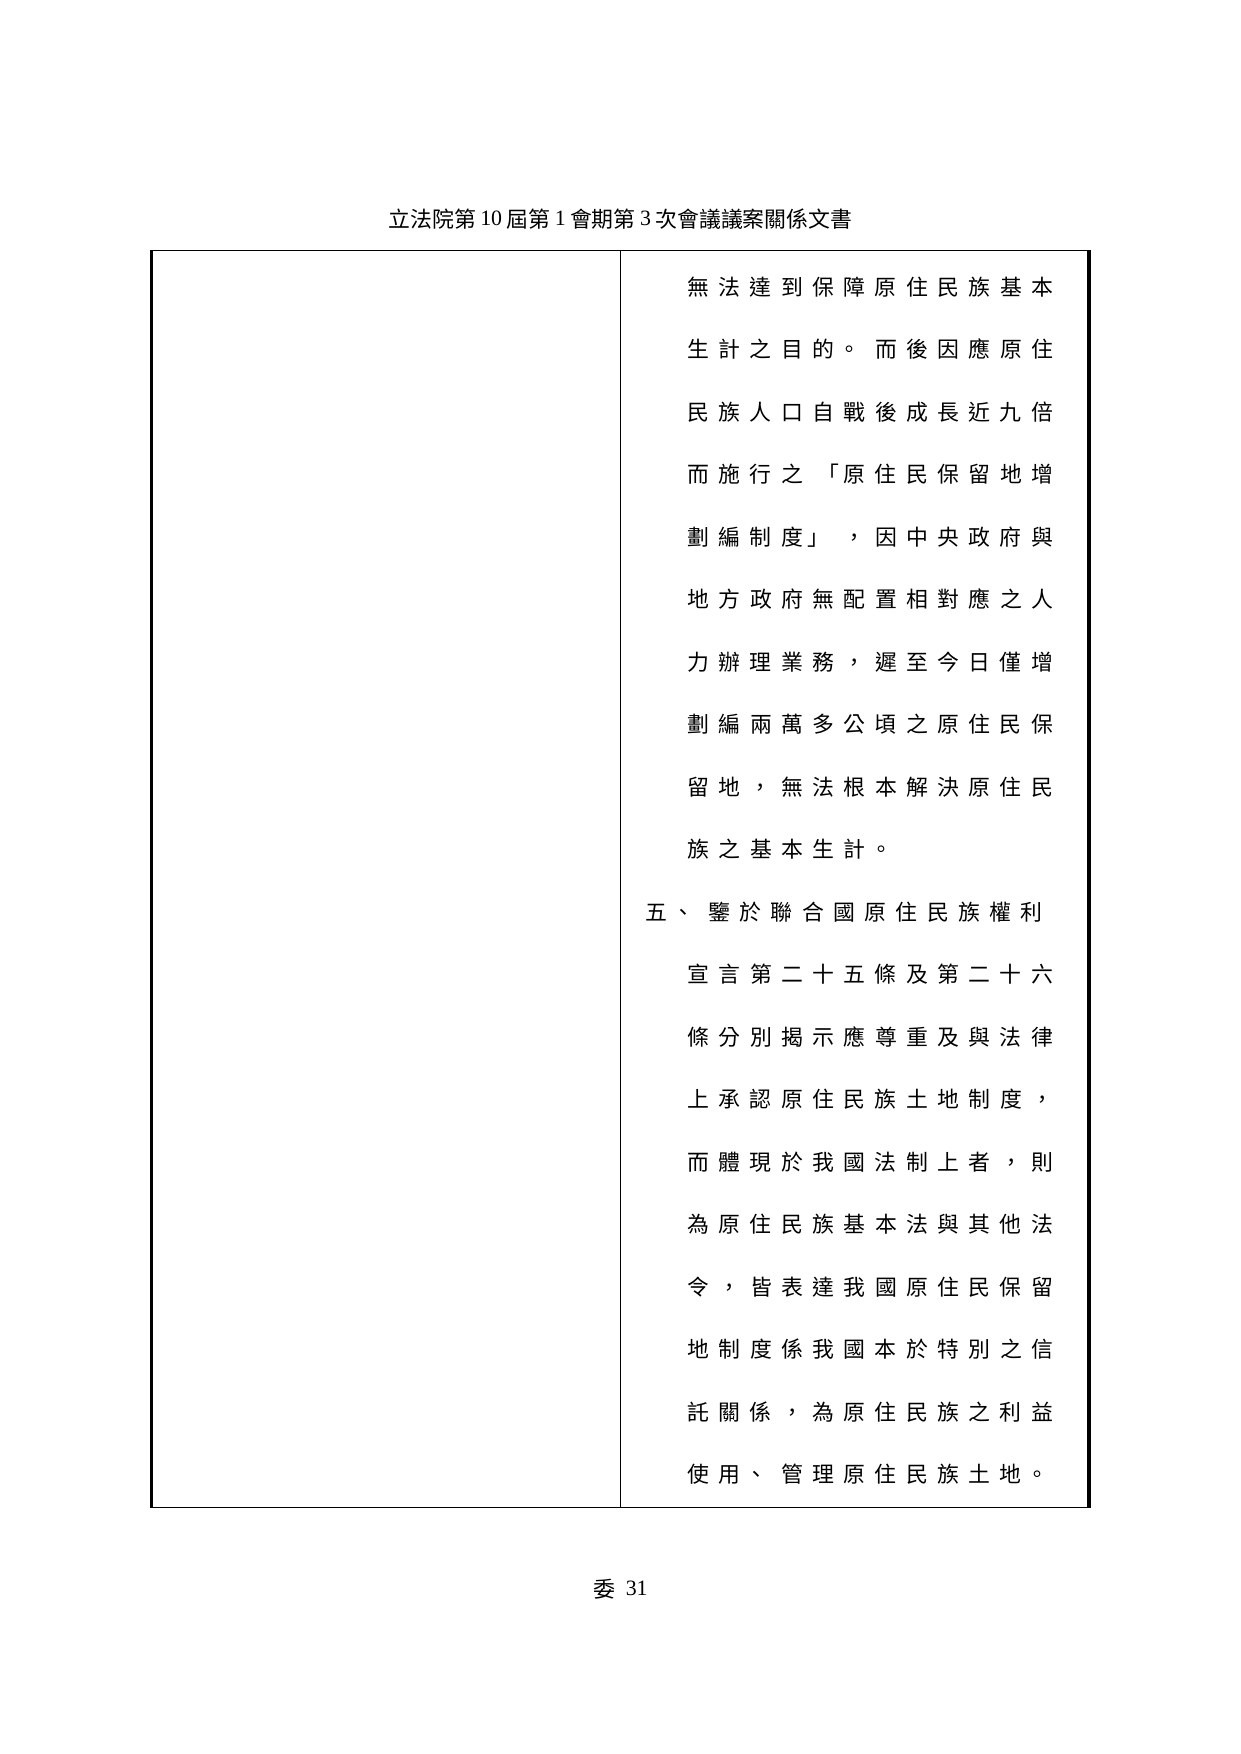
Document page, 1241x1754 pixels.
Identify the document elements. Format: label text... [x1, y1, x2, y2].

table_cell 無法達到保障原住民族基本生計之目的。而後因應原住民族人口自戰後成長近九倍而施行之「原住民保留地增劃編制度」，因中央政府與地方政府無配置相對應之人力辦理業務，遲至今日僅增劃編兩萬多公頃之原住民保留地，無法根本解決原住民族之基本生計。 五、鑒於聯合國原住民族權利宣言第二十五條及第二十六條分別揭示應尊重及與法律上承認原住民族土地制度，而體現於我國法制上者，則為原住民族基本法與其他法令，皆表達我國原住民保留地制度係我國本於特別之信託關係，為原住民族之利益使用、管理原住民族土地。 [621, 251, 1087, 1507]
table_cell [153, 251, 620, 1507]
